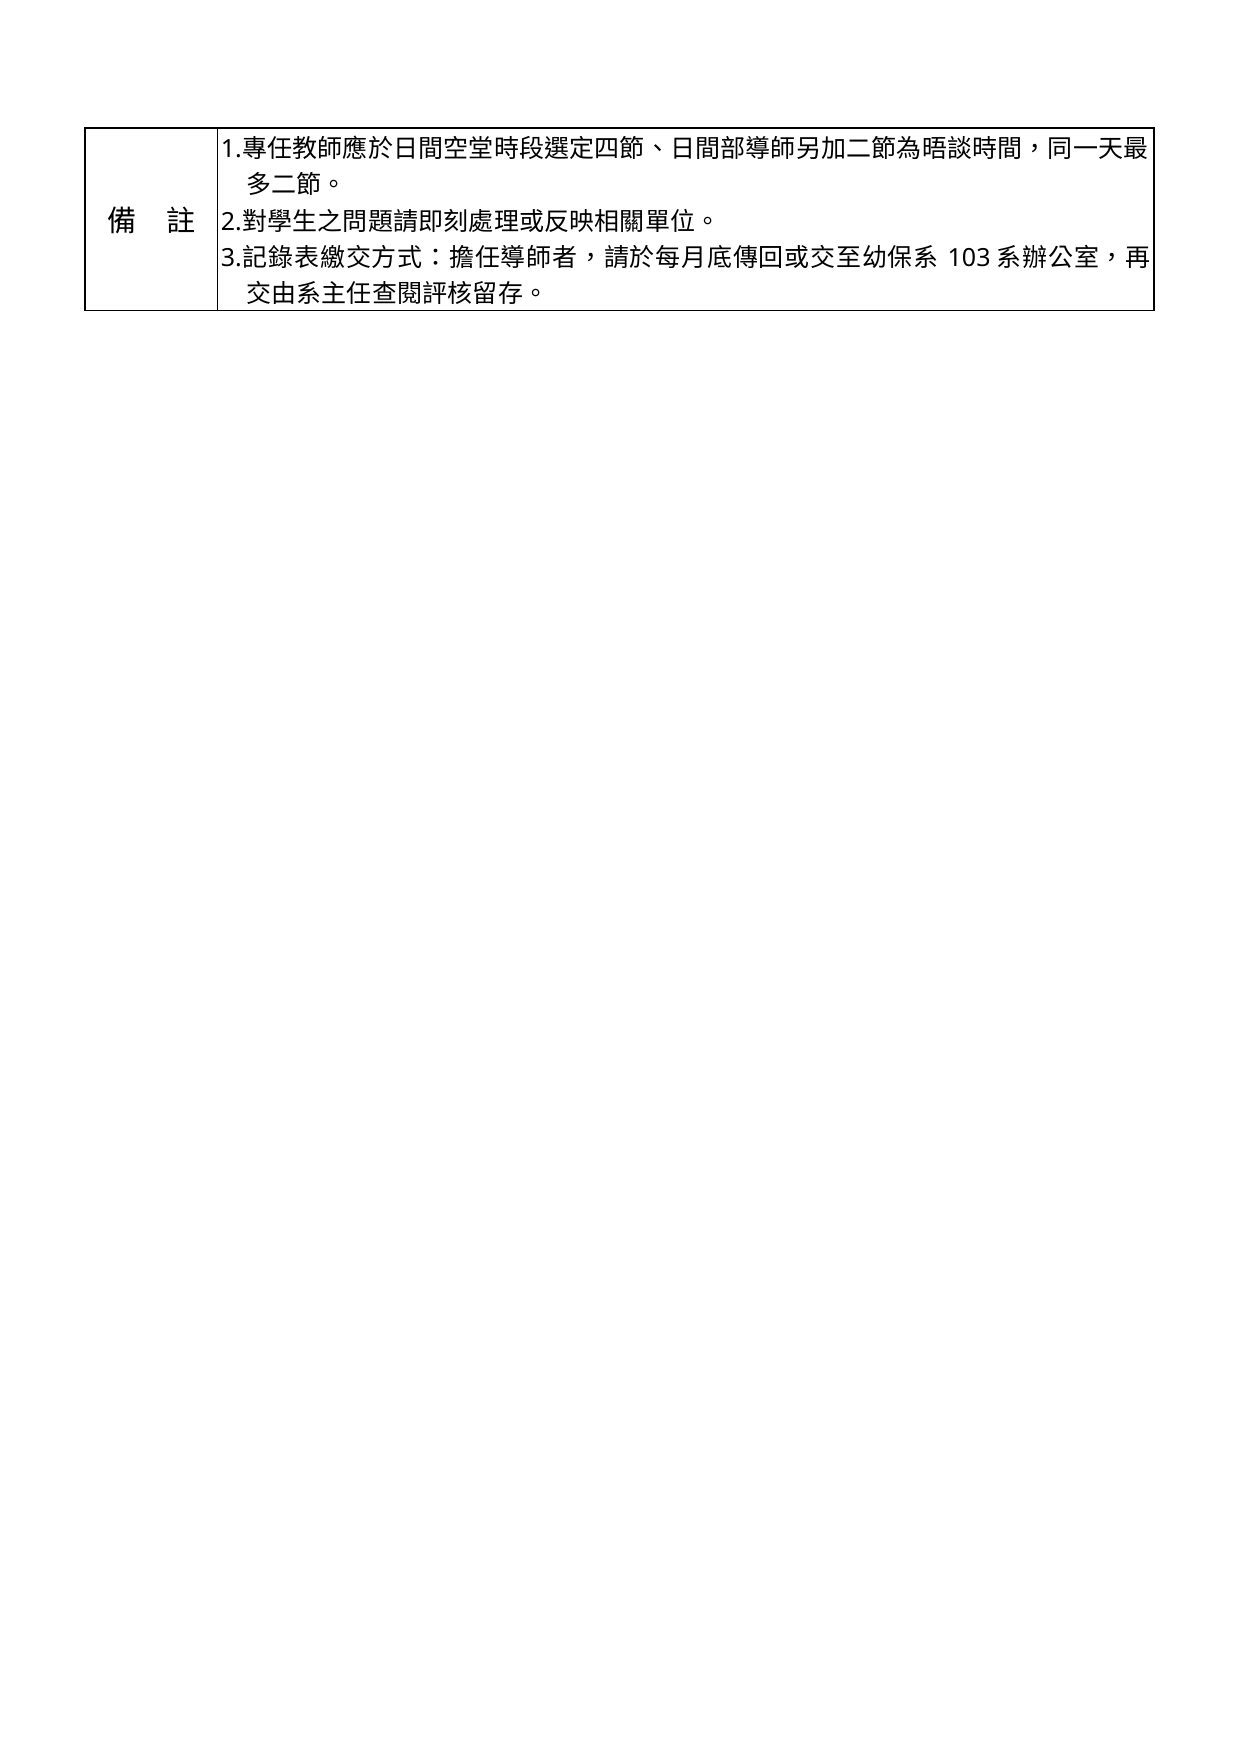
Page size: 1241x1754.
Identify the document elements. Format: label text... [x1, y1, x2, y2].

table_cell 1.專任教師應於日間空堂時段選定四節、日間部導師另加二節為晤談時間，同一天最多二節。 2.對學生之問題請即刻處理或反映相關單位。 3.記錄表繳交方式：擔任導師者，請於每月底傳回或交至幼保系103系辦公室，再交由系主任查閱評核留存。 [218, 129, 1153, 310]
table_cell 備 註 [86, 129, 217, 310]
